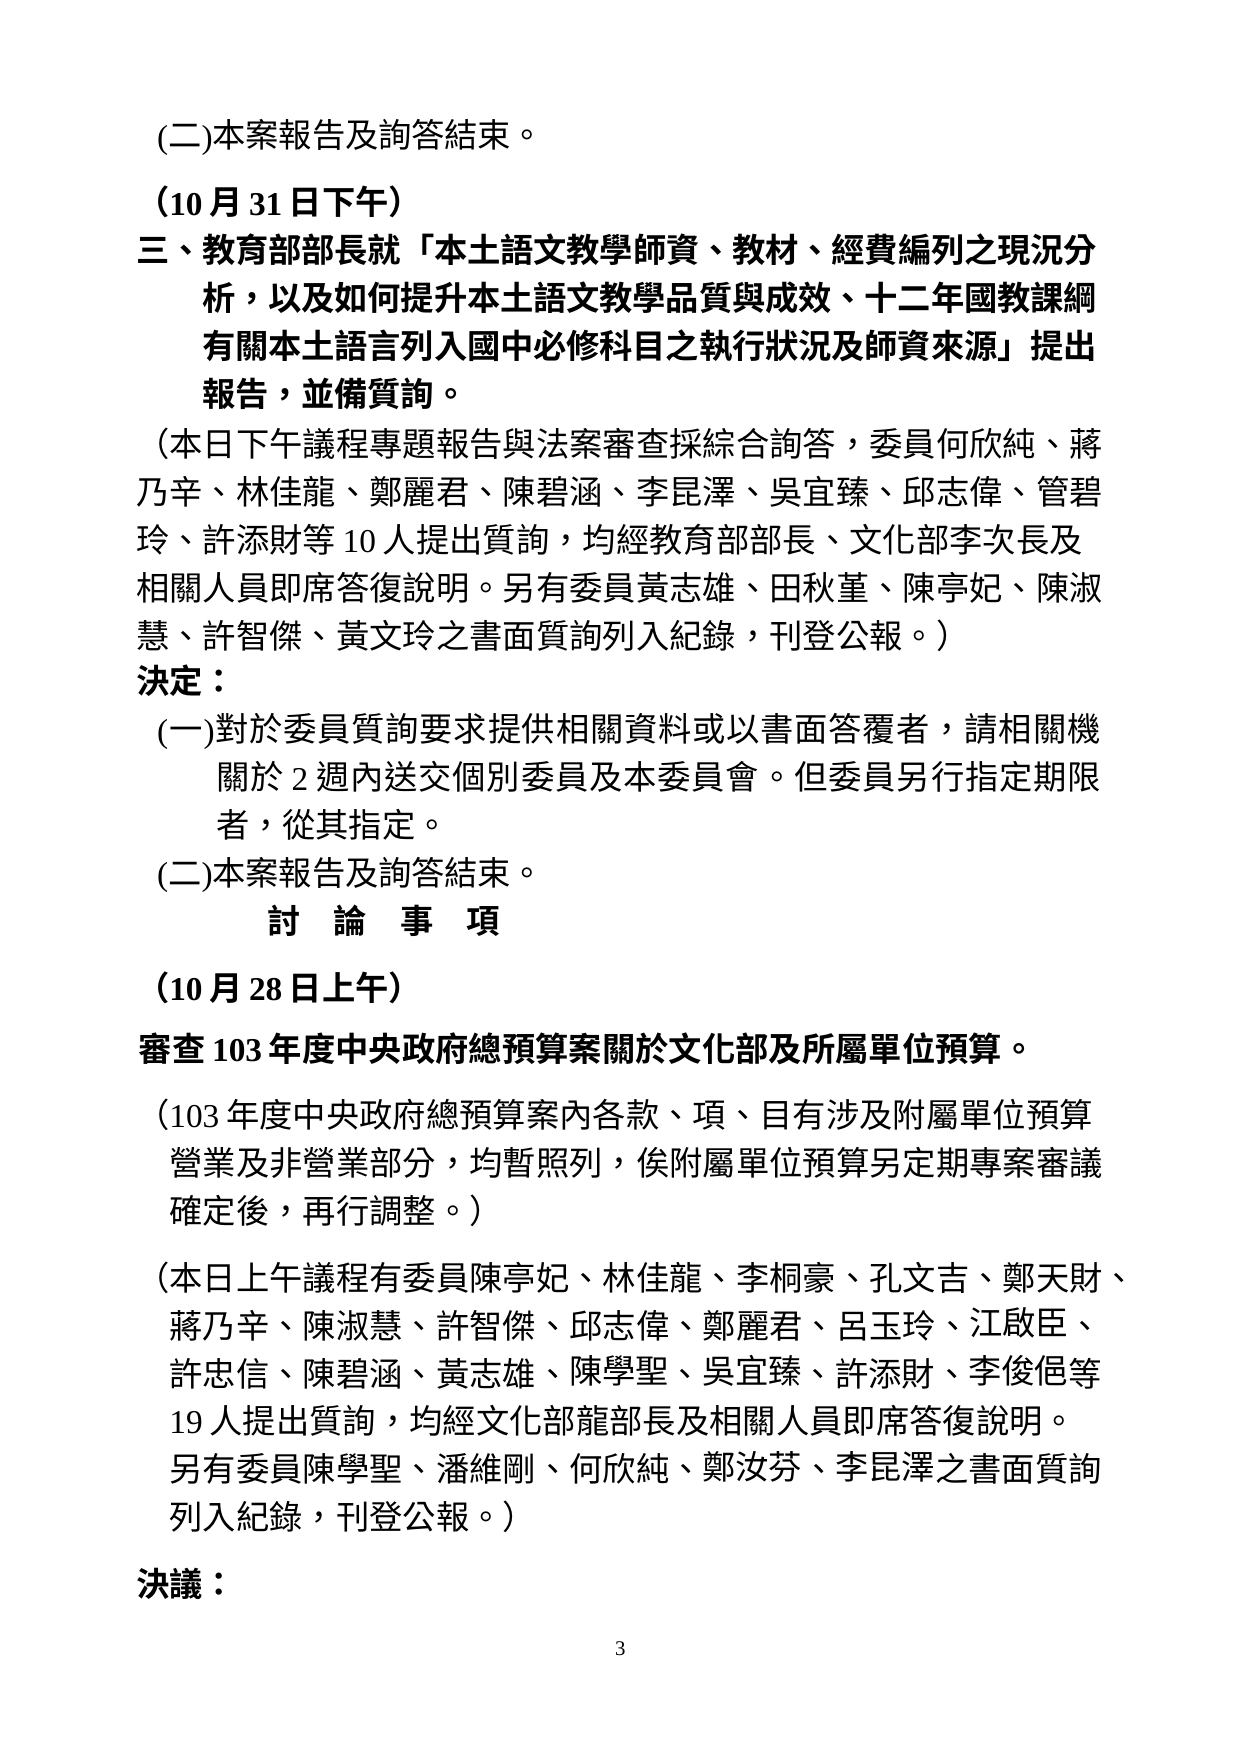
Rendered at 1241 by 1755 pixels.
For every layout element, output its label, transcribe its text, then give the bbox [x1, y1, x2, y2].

text (一)對於委員質詢要求提供相關資料或以書面答覆者，請相關機關於2週內送交個別委員及本委員會。但委員另行指定期限者，從其指定。 [157, 706, 1102, 850]
text (二)本案報告及詢答結束。 [157, 850, 1102, 898]
text 決議： [136, 1558, 1102, 1606]
text （10月31日下午） [136, 179, 1104, 227]
text 討 論 事 項 [136, 898, 1102, 946]
text （本日上午議程有委員陳亭妃、林佳龍、李桐豪、孔文吉、鄭天財、蔣乃辛、陳淑慧、許智傑、邱志偉、鄭麗君、呂玉玲、江啟臣、許忠信、陳碧涵、黃志雄、陳學聖、吳宜臻、許添財、李俊俋等19人提出質詢，均經文化部龍部長及相關人員即席答復說明。另有委員陳學聖、潘維剛、何欣純、鄭汝芬、李昆澤之書面質詢列入紀錄，刊登公報。） [136, 1252, 1104, 1539]
text （本日下午議程專題報告與法案審查採綜合詢答，委員何欣純、蔣乃辛、林佳龍、鄭麗君、陳碧涵、李昆澤、吳宜臻、邱志偉、管碧玲、許添財等10人提出質詢，均經教育部部長、文化部李次長及相關人員即席答復說明。另有委員黃志雄、田秋堇、陳亭妃、陳淑慧、許智傑、黃文玲之書面質詢列入紀錄，刊登公報。） [136, 418, 1104, 658]
text (二)本案報告及詢答結束。 [157, 112, 1102, 160]
text 三、教育部部長就「本土語文教學師資、教材、經費編列之現況分析，以及如何提升本土語文教學品質與成效、十二年國教課綱有關本土語言列入國中必修科目之執行狀況及師資來源」提出報告，並備質詢。 [136, 227, 1104, 418]
text 審查103年度中央政府總預算案關於文化部及所屬單位預算。 [138, 1025, 1104, 1071]
text 決定： [136, 658, 1104, 706]
text （103年度中央政府總預算案內各款、項、目有涉及附屬單位預算營業及非營業部分，均暫照列，俟附屬單位預算另定期專案審議確定後，再行調整。） [136, 1089, 1104, 1233]
text （10月28日上午） [136, 964, 1104, 1012]
